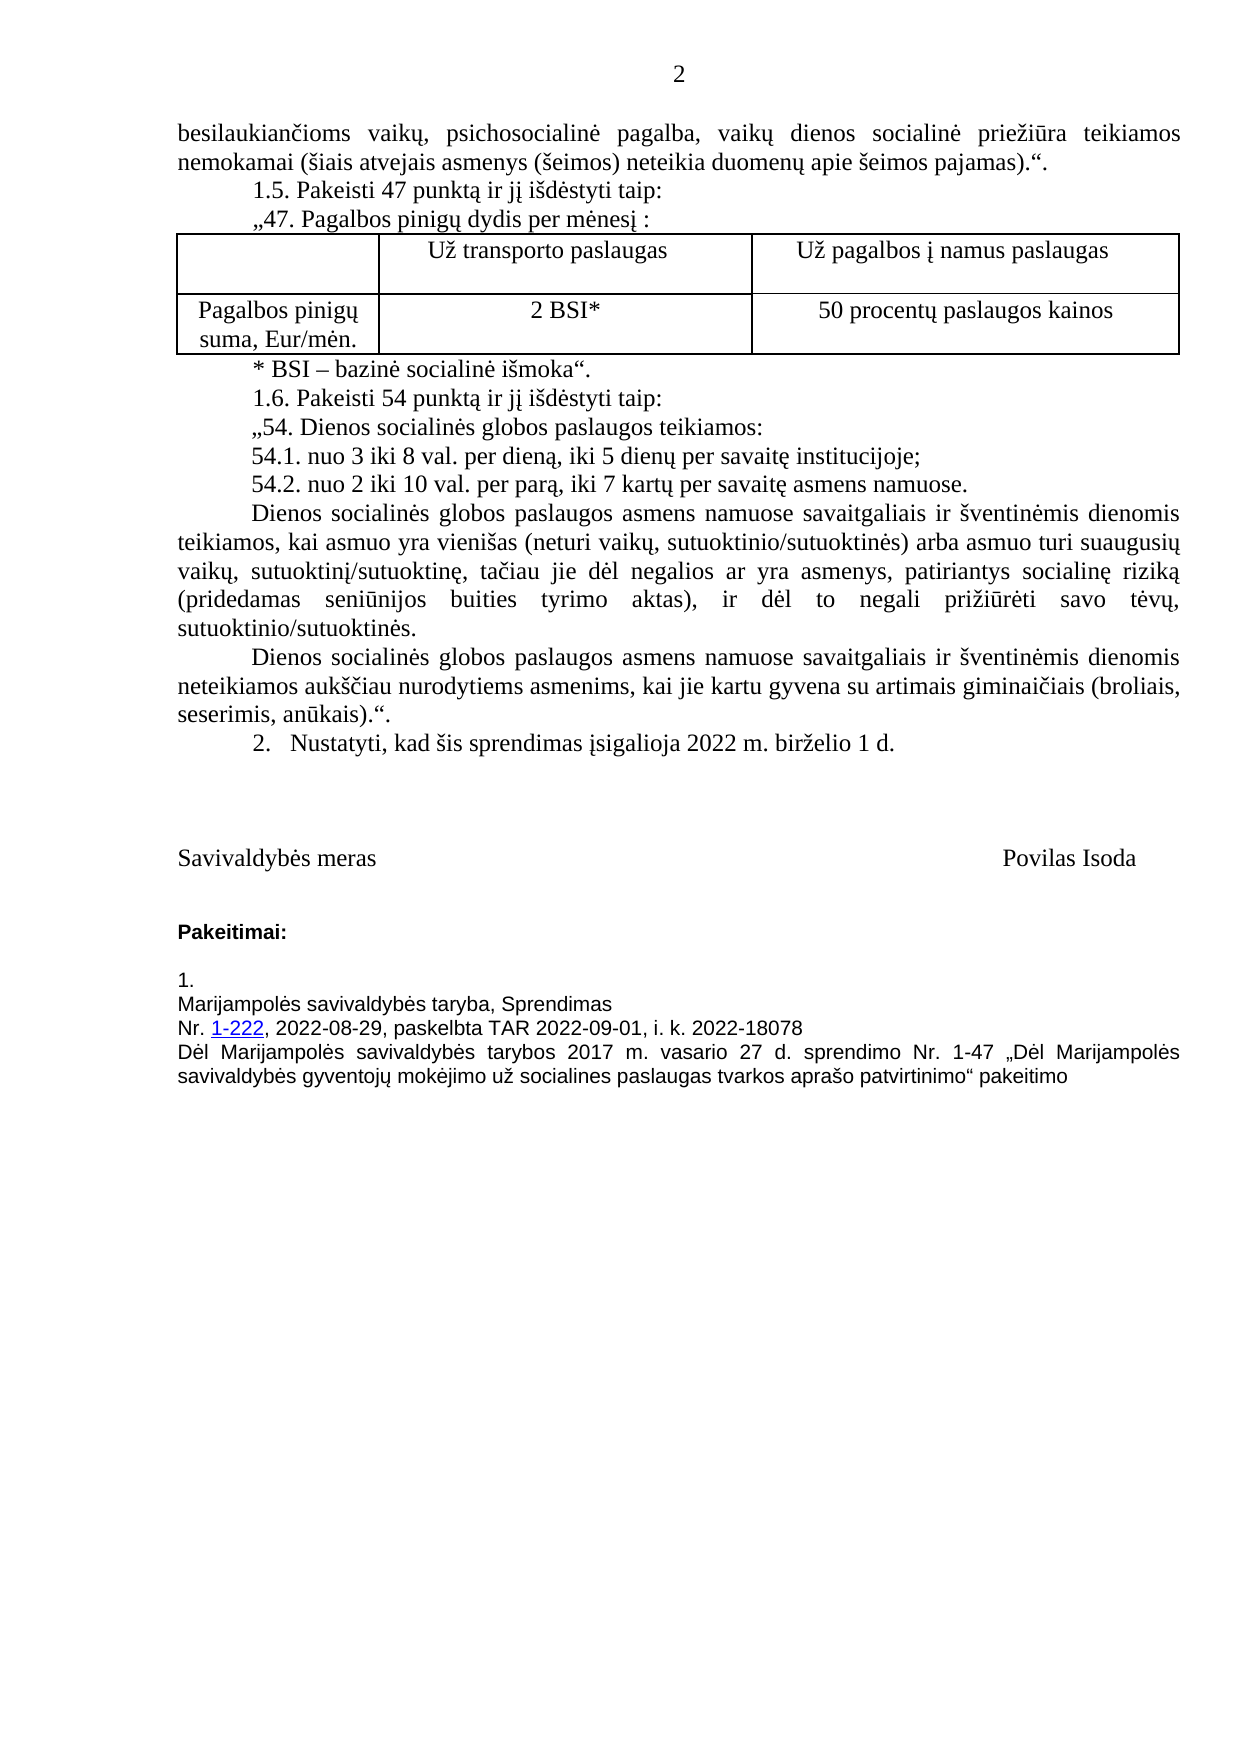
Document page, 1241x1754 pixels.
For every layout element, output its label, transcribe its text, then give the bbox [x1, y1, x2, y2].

text Savivaldybės meras Povilas Isoda [177, 843, 1181, 872]
text Dienos socialinės globos paslaugos asmens namuose savaitgaliais ir šventinėmis dienomis neteikiamos aukščiau nurodytiems asmenims, kai jie kartu gyvena su artimais giminaičiais (broliais, seserimis, anūkais).“. [177, 642, 1181, 728]
text 2. Nustatyti, kad šis sprendimas įsigalioja 2022 m. birželio 1 d. [252, 728, 1181, 757]
text Pakeitimai: [177, 920, 1181, 944]
text Dienos socialinės globos paslaugos asmens namuose savaitgaliais ir šventinėmis dienomis teikiamos, kai asmuo yra vienišas (neturi vaikų, sutuoktinio/sutuoktinės) arba asmuo turi suaugusių vaikų, sutuoktinį/sutuoktinę, tačiau jie dėl negalios ar yra asmenys, patiriantys socialinę riziką (pridedamas seniūnijos buities tyrimo aktas), ir dėl to negali prižiūrėti savo tėvų, sutuoktinio/sutuoktinės. [177, 498, 1181, 642]
text 54.1. nuo 3 iki 8 val. per dieną, iki 5 dienų per savaitę institucijoje; [177, 441, 1181, 469]
table_header Už transporto paslaugas [380, 235, 751, 293]
text 1.5. Pakeisti 47 punktą ir jį išdėstyti taip: [177, 176, 1181, 204]
table_header [178, 235, 378, 293]
text „47. Pagalbos pinigų dydis per mėnesį : [177, 204, 1181, 233]
text 1.6. Pakeisti 54 punktą ir jį išdėstyti taip: [177, 383, 1181, 412]
text 1. [177, 968, 1181, 992]
table_header Už pagalbos į namus paslaugas [753, 235, 1178, 293]
text Nr. 1-222, 2022-08-29, paskelbta TAR 2022-09-01, i. k. 2022-18078 [177, 1016, 1181, 1040]
table_cell 2 BSI* [380, 295, 751, 352]
text 54.2. nuo 2 iki 10 val. per parą, iki 7 kartų per savaitę asmens namuose. [177, 469, 1181, 498]
text Marijampolės savivaldybės taryba, Sprendimas [177, 992, 1181, 1016]
text * BSI – bazinė socialinė išmoka“. [177, 354, 1181, 383]
text besilaukiančioms vaikų, psichosocialinė pagalba, vaikų dienos socialinė priežiūra teikiamos nemokamai (šiais atvejais asmenys (šeimos) neteikia duomenų apie šeimos pajamas).“. [177, 118, 1181, 176]
table_cell 50 procentų paslaugos kainos [753, 294, 1178, 352]
text „54. Dienos socialinės globos paslaugos teikiamos: [177, 412, 1181, 441]
text Dėl Marijampolės savivaldybės tarybos 2017 m. vasario 27 d. sprendimo Nr. 1-47 „Dėl Marijampolės savivaldybės gyventojų mokėjimo už socialines paslaugas tvarkos aprašo patvirtinimo“ pakeitimo [177, 1040, 1181, 1088]
table_cell Pagalbos pinigų suma, Eur/mėn. [178, 295, 378, 352]
